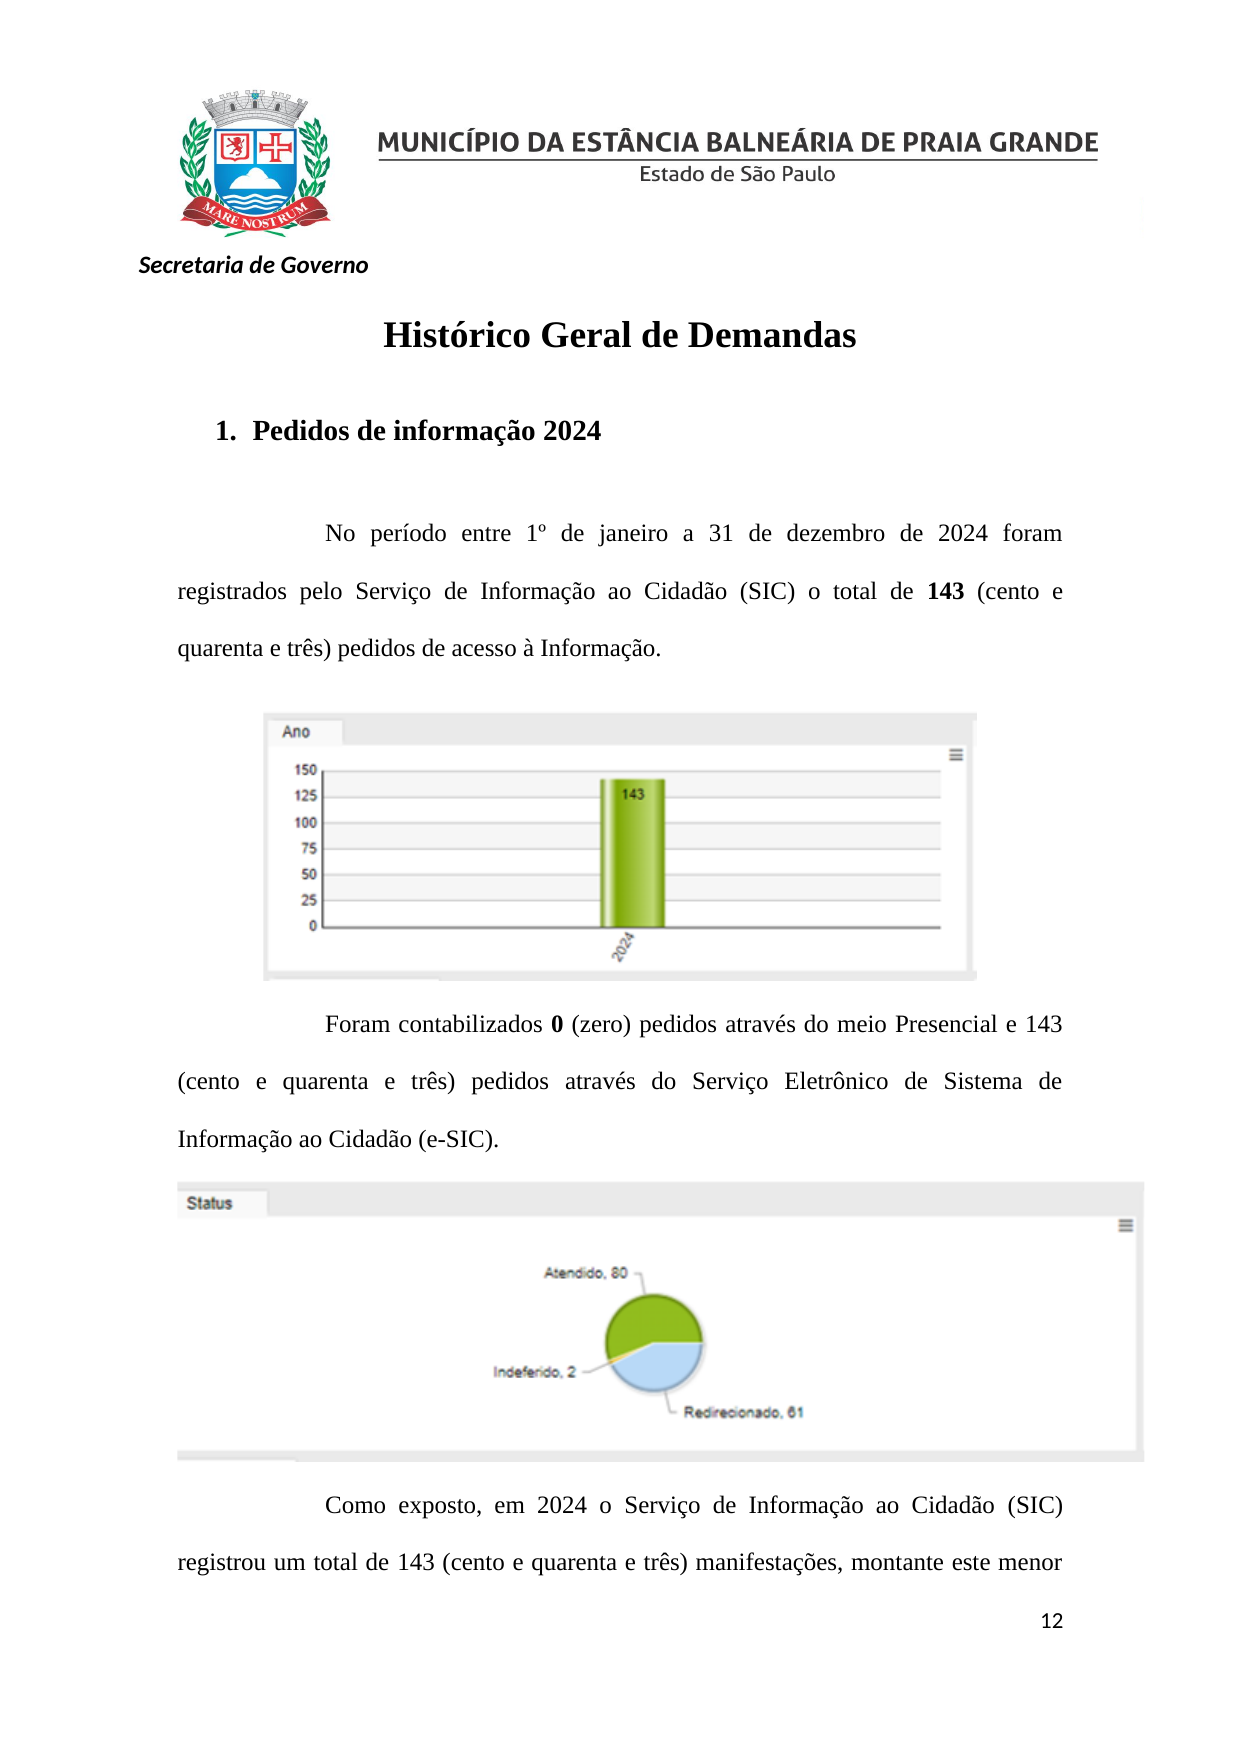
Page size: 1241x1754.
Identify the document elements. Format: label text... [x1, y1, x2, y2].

text Foram contabilizados 0 (zero) pedidos através do meio Presencial e 143 (cento e quarenta e três) pedidos através do Serviço Eletrônico de Sistema de Informação ao Cidadão (e-SIC). [177, 1009, 1063, 1153]
text Como exposto, em 2024 o Serviço de Informação ao Cidadão (SIC) registrou um total de 143 (cento e quarenta e três) manifestações, montante este menor [177, 1490, 1063, 1576]
list Pedidos de informação 2024 [215, 413, 1063, 447]
text No período entre 1º de janeiro a 31 de dezembro de 2024 foram registrados pelo Serviço de Informação ao Cidadão (SIC) o total de 143 (cento e quarenta e três) pedidos de acesso à Informação. [177, 518, 1063, 662]
text Histórico Geral de Demandas [177, 313, 1063, 356]
